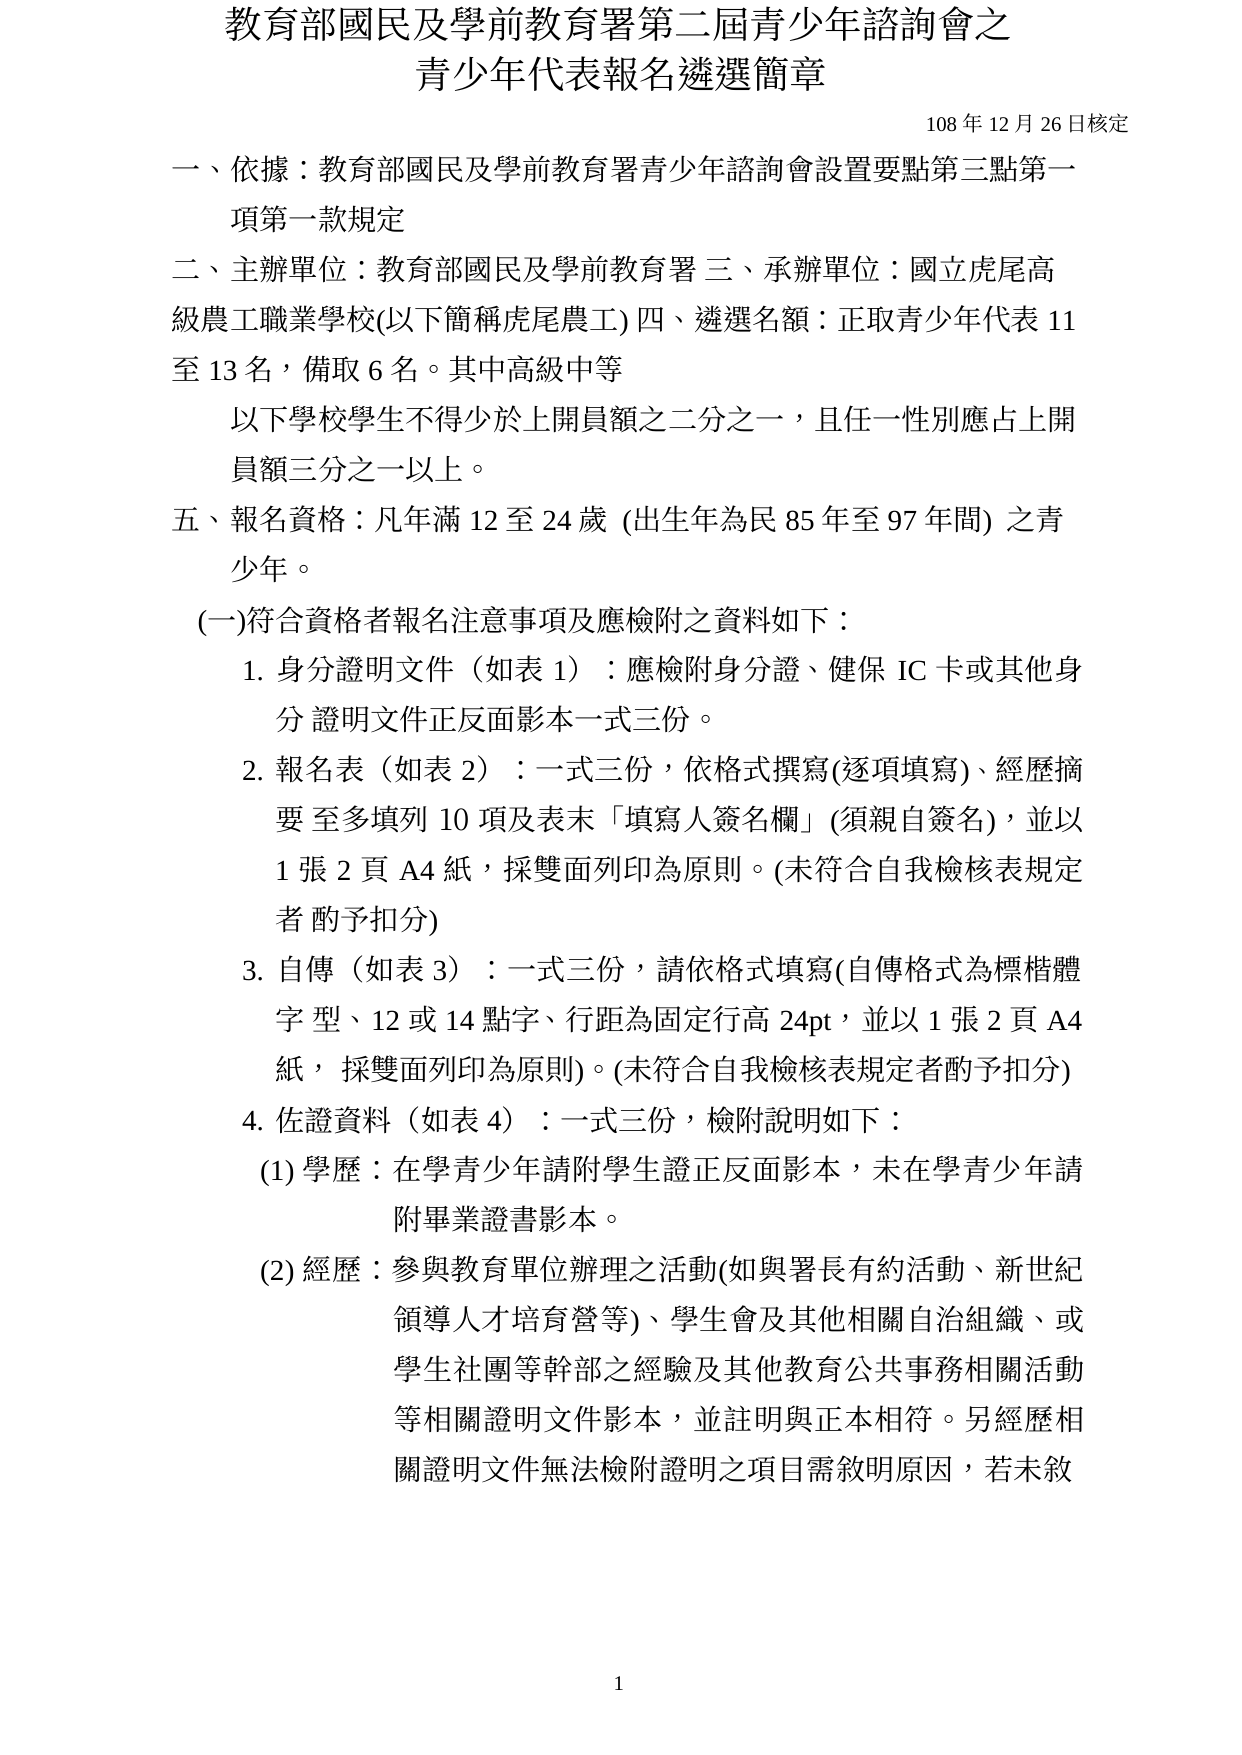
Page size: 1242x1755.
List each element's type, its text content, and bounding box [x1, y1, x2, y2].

text 二、主辦單位：教育部國民及學前教育署 三、承辦單位：國立虎尾高級農工職業學校(以下簡稱虎尾農工) 四、遴選名額：正取青少年代表 11 至 13 名，備取 6 名。其中高級中等 [171, 241, 1081, 391]
text 3. 自傳（如表 3）：一式三份，請依格式填寫(自傳格式為標楷體字 型、12 或 14 點字、行距為固定行高 24pt，並以 1 張 2 頁 A4 紙， 採雙面列印為原則)。(未符合自我檢核表規定者酌予扣分) [242, 941, 1084, 1091]
text (2) 經歷：參與教育單位辦理之活動(如與署長有約活動、新世紀 領導人才培育營等)、學生會及其他相關自治組織、或 學生社團等幹部之經驗及其他教育公共事務相關活動 等相關證明文件影本，並註明與正本相符。另經歷相 關證明文件無法檢附證明之項目需敘明原因，若未敘 [260, 1241, 1084, 1491]
text 青少年代表報名遴選簡章 [407, 51, 834, 101]
text (1) 學歷：在學青少年請附學生證正反面影本，未在學青少年請 附畢業證書影本。 [260, 1141, 1084, 1241]
text 4. 佐證資料（如表 4）：一式三份，檢附說明如下： [242, 1091, 1139, 1139]
text 108 年 12 月 26 日核定 [160, 107, 1129, 137]
text 教育部國民及學前教育署第二屆青少年諮詢會之 [224, 0, 1139, 51]
text 一、依據：教育部國民及學前教育署青少年諮詢會設置要點第三點第一 項第一款規定 [171, 141, 1081, 241]
text 五、報名資格：凡年滿 12 至 24 歲 (出生年為民 85 年至 97 年間) 之青 少年。 [171, 491, 1078, 591]
text 以下學校學生不得少於上開員額之二分之一，且任一性別應占上開 員額三分之一以上。 [230, 391, 1081, 491]
text 1. 身分證明文件（如表 1）：應檢附身分證、健保 IC 卡或其他身分 證明文件正反面影本一式三份。 [242, 641, 1084, 741]
text (一)符合資格者報名注意事項及應檢附之資料如下： [197, 591, 1139, 639]
text 2. 報名表（如表 2）：一式三份，依格式撰寫(逐項填寫)、經歷摘要 至多填列 10 項及表末「填寫人簽名欄」(須親自簽名)，並以 1 張 2 頁 A4 紙，採雙面列印為原則。(未符合自我檢核表規定者 酌予扣分) [242, 741, 1084, 941]
